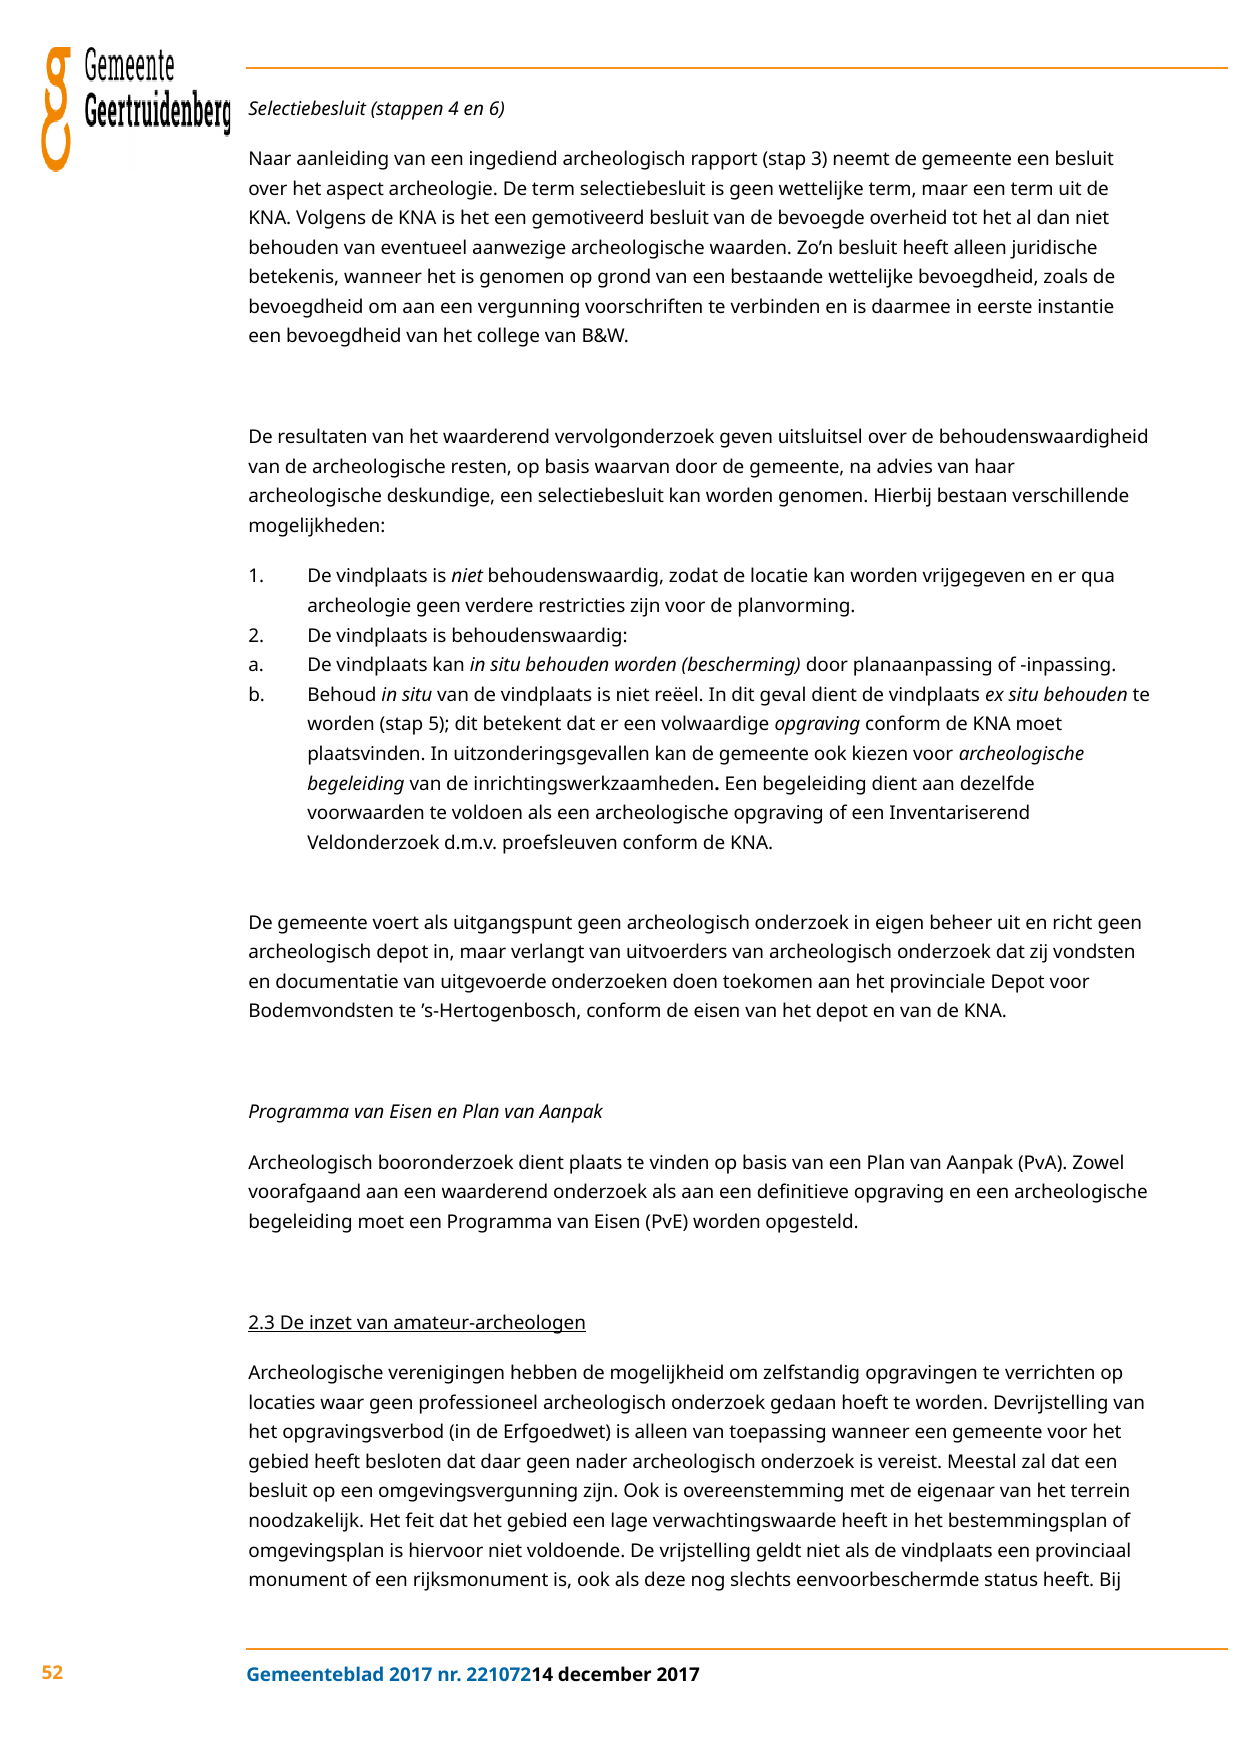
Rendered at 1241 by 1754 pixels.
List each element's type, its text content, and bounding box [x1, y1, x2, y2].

text Naar aanleiding van een ingediend archeologisch rapport (stap 3) neemt de gemeente een besluit over het aspect archeologie. De term selectiebesluit is geen wettelijke term, maar een term uit de KNA. Volgens de KNA is het een gemotiveerd besluit van de bevoegde overheid tot het al dan niet behouden van eventueel aanwezige archeologische waarden. Zo’n besluit heeft alleen juridische betekenis, wanneer het is genomen op grond van een bestaande wettelijke bevoegdheid, zoals de bevoegdheid om aan een vergunning voorschriften te verbinden en is daarmee in eerste instantie een bevoegdheid van het college van B&W. [248, 145, 1152, 348]
text De resultaten van het waarderend vervolgonderzoek geven uitsluitsel over de behoudenswaardigheid van de archeologische resten, op basis waarvan door de gemeente, na advies van haar archeologische deskundige, een selectiebesluit kan worden genomen. Hierbij bestaan verschillende mogelijkheden: [248, 423, 1152, 538]
picture [41, 47, 231, 172]
list De vindplaats is behoudenswaardig: [248, 622, 1152, 648]
text 2.3 De inzet van amateur-archeologen [248, 1309, 1152, 1335]
list De vindplaats kan in situ behouden worden (bescherming) door planaanpassing of -inpassing. [248, 651, 1152, 677]
text Archeologische verenigingen hebben de mogelijkheid om zelfstandig opgravingen te verrichten op locaties waar geen professioneel archeologisch onderzoek gedaan hoeft te worden. Devrijstelling van het opgravingsverbod (in de Erfgoedwet) is alleen van toepassing wanneer een gemeente voor het gebied heeft besloten dat daar geen nader archeologisch onderzoek is vereist. Meestal zal dat een besluit op een omgevingsvergunning zijn. Ook is overeenstemming met de eigenaar van het terrein noodzakelijk. Het feit dat het gebied een lage verwachtingswaarde heeft in het bestemmingsplan of omgevingsplan is hiervoor niet voldoende. De vrijstelling geldt niet als de vindplaats een provinciaal monument of een rijksmonument is, ook als deze nog slechts eenvoorbeschermde status heeft. Bij [248, 1359, 1152, 1592]
text Selectiebesluit (stappen 4 en 6) [248, 95, 1152, 121]
text Programma van Eisen en Plan van Aanpak [248, 1098, 1152, 1124]
text De gemeente voert als uitgangspunt geen archeologisch onderzoek in eigen beheer uit en richt geen archeologisch depot in, maar verlangt van uitvoerders van archeologisch onderzoek dat zij vondsten en documentatie van uitgevoerde onderzoeken doen toekomen aan het provinciale Depot voor Bodemvondsten te ’s-Hertogenbosch, conform de eisen van het depot en van de KNA. [248, 909, 1152, 1023]
list De vindplaats is niet behoudenswaardig, zodat de locatie kan worden vrijgegeven en er qua archeologie geen verdere restricties zijn voor de planvorming. [248, 563, 1152, 618]
list Behoud in situ van de vindplaats is niet reëel. In dit geval dient de vindplaats ex situ behouden te worden (stap 5); dit betekent dat er een volwaardige opgraving conform de KNA moet plaatsvinden. In uitzonderingsgevallen kan de gemeente ook kiezen voor archeologische begeleiding van de inrichtingswerkzaamheden. Een begeleiding dient aan dezelfde voorwaarden te voldoen als een archeologische opgraving of een Inventariserend Veldonderzoek d.m.v. proefsleuven conform de KNA. [248, 681, 1152, 855]
text Archeologisch booronderzoek dient plaats te vinden op basis van een Plan van Aanpak (PvA). Zowel voorafgaand aan een waarderend onderzoek als aan een definitieve opgraving en een archeologische begeleiding moet een Programma van Eisen (PvE) worden opgesteld. [248, 1149, 1152, 1234]
